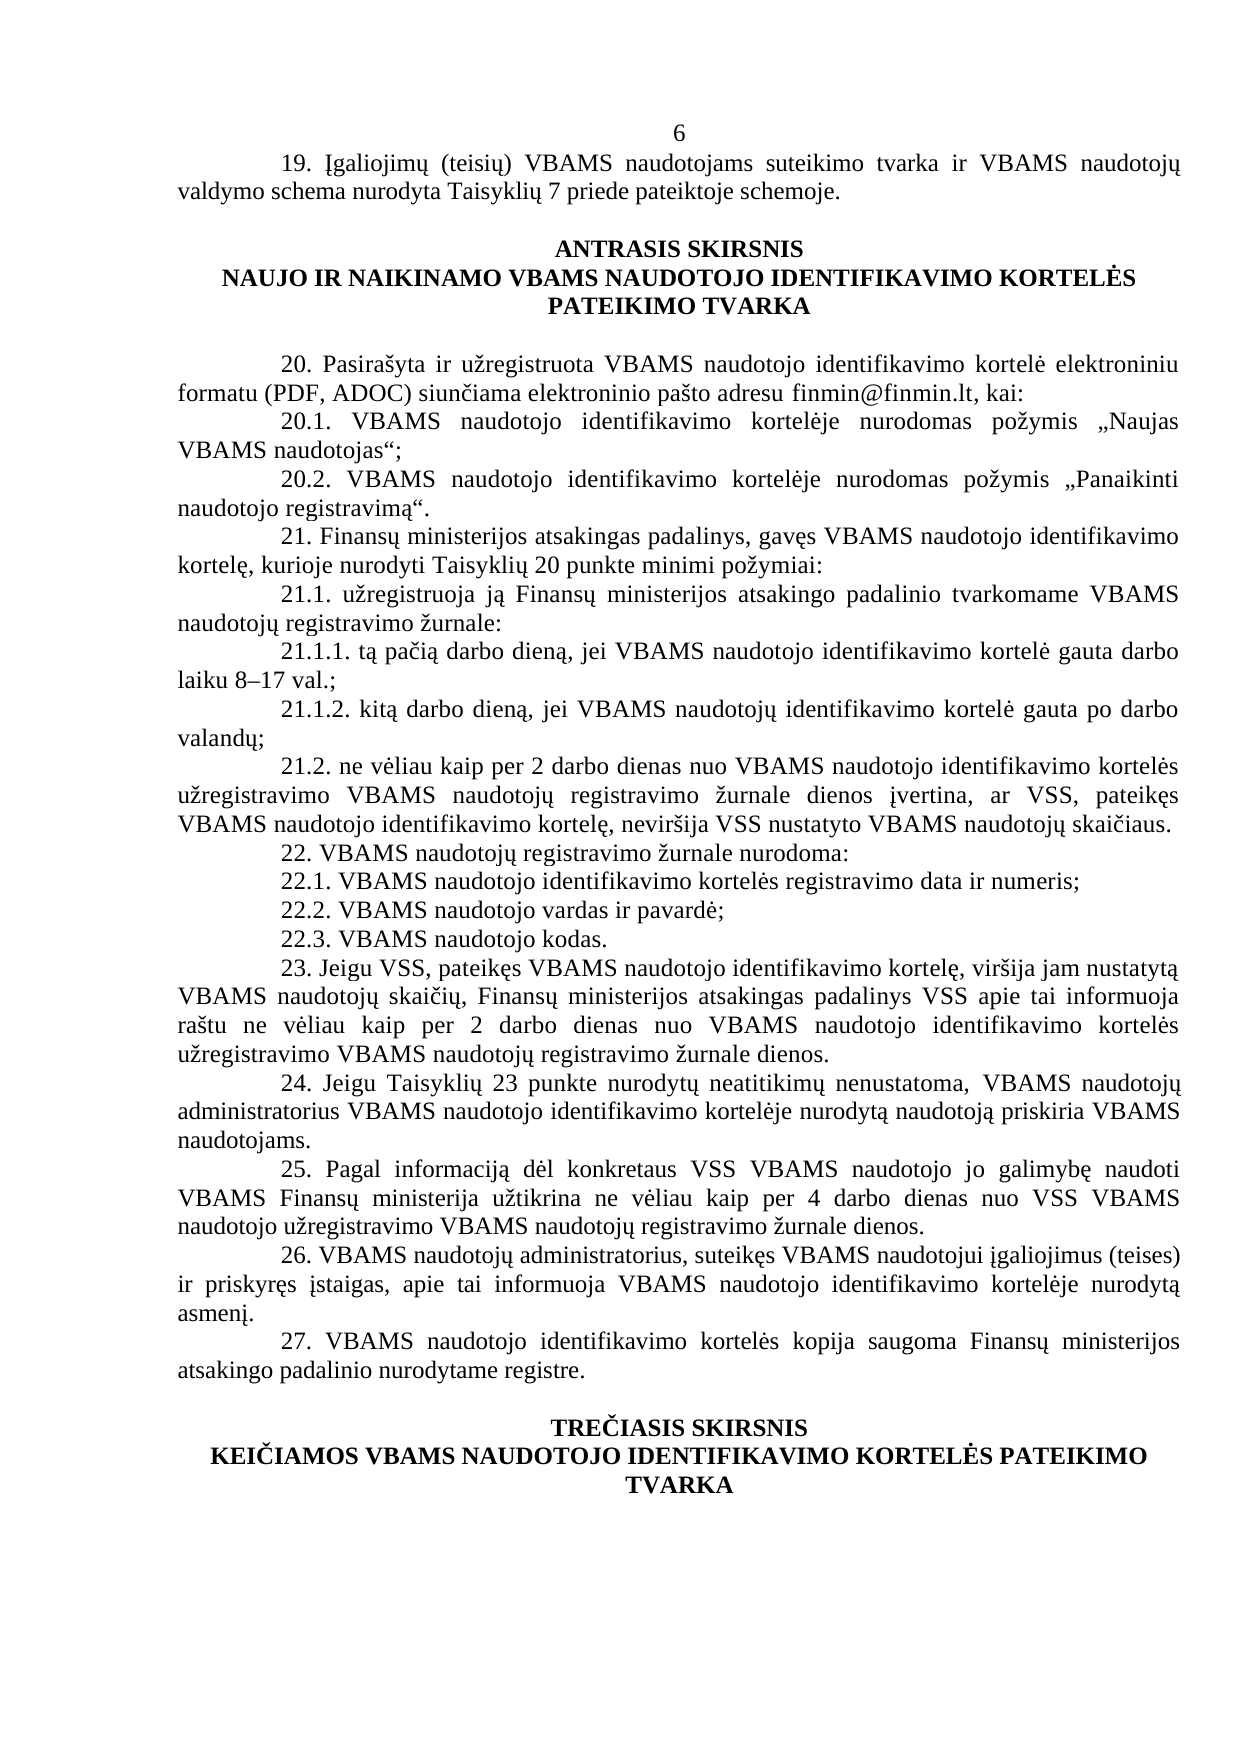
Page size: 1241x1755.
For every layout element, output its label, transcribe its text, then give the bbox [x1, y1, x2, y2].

text 21.1.2. kitą darbo dieną, jei VBAMS naudotojų identifikavimo kortelė gauta po darbo valandų; [177, 694, 1181, 751]
text 19. Įgaliojimų (teisių) VBAMS naudotojams suteikimo tvarka ir VBAMS naudotojų valdymo schema nurodyta Taisyklių 7 priede pateiktoje schemoje. [177, 148, 1181, 205]
text 25. Pagal informaciją dėl konkretaus VSS VBAMS naudotojo jo galimybę naudoti VBAMS Finansų ministerija užtikrina ne vėliau kaip per 4 darbo dienas nuo VSS VBAMS naudotojo užregistravimo VBAMS naudotojų registravimo žurnale dienos. [177, 1154, 1181, 1240]
text 20.2. VBAMS naudotojo identifikavimo kortelėje nurodomas požymis „Panaikinti naudotojo registravimą“. [177, 464, 1181, 521]
text 22.1. VBAMS naudotojo identifikavimo kortelės registravimo data ir numeris; [177, 866, 1181, 895]
text 21. Finansų ministerijos atsakingas padalinys, gavęs VBAMS naudotojo identifikavimo kortelę, kurioje nurodyti Taisyklių 20 punkte minimi požymiai: [177, 521, 1181, 579]
text KEIČIAMOS VBAMS NAUDOTOJO IDENTIFIKAVIMO KORTELĖS PATEIKIMO TVARKA [177, 1441, 1181, 1499]
text 27. VBAMS naudotojo identifikavimo kortelės kopija saugoma Finansų ministerijos atsakingo padalinio nurodytame registre. [177, 1326, 1181, 1384]
text 20.1. VBAMS naudotojo identifikavimo kortelėje nurodomas požymis „Naujas VBAMS naudotojas“; [177, 406, 1181, 464]
text 22.3. VBAMS naudotojo kodas. [177, 924, 1181, 953]
text 22. VBAMS naudotojų registravimo žurnale nurodoma: [177, 838, 1181, 866]
text 22.2. VBAMS naudotojo vardas ir pavardė; [177, 895, 1181, 924]
text 21.1. užregistruoja ją Finansų ministerijos atsakingo padalinio tvarkomame VBAMS naudotojų registravimo žurnale: [177, 579, 1181, 636]
text 23. Jeigu VSS, pateikęs VBAMS naudotojo identifikavimo kortelę, viršija jam nustatytą VBAMS naudotojų skaičių, Finansų ministerijos atsakingas padalinys VSS apie tai informuoja raštu ne vėliau kaip per 2 darbo dienas nuo VBAMS naudotojo identifikavimo kortelės užregistravimo VBAMS naudotojų registravimo žurnale dienos. [177, 953, 1181, 1068]
text 21.1.1. tą pačią darbo dieną, jei VBAMS naudotojo identifikavimo kortelė gauta darbo laiku 8–17 val.; [177, 636, 1181, 694]
text 24. Jeigu Taisyklių 23 punkte nurodytų neatitikimų nenustatoma, VBAMS naudotojų administratorius VBAMS naudotojo identifikavimo kortelėje nurodytą naudotoją priskiria VBAMS naudotojams. [177, 1068, 1181, 1154]
text NAUJO IR NAIKINAMO VBAMS NAUDOTOJO IDENTIFIKAVIMO KORTELĖS PATEIKIMO TVARKA [177, 263, 1181, 320]
text 20. Pasirašyta ir užregistruota VBAMS naudotojo identifikavimo kortelė elektroniniu formatu (PDF, ADOC) siunčiama elektroninio pašto adresu finmin@finmin.lt, kai: [177, 349, 1181, 406]
text 26. VBAMS naudotojų administratorius, suteikęs VBAMS naudotojui įgaliojimus (teises) ir priskyręs įstaigas, apie tai informuoja VBAMS naudotojo identifikavimo kortelėje nurodytą asmenį. [177, 1240, 1181, 1326]
text 21.2. ne vėliau kaip per 2 darbo dienas nuo VBAMS naudotojo identifikavimo kortelės užregistravimo VBAMS naudotojų registravimo žurnale dienos įvertina, ar VSS, pateikęs VBAMS naudotojo identifikavimo kortelę, neviršija VSS nustatyto VBAMS naudotojų skaičiaus. [177, 751, 1181, 838]
text ANTRASIS SKIRSNIS [177, 234, 1181, 263]
text TREČIASIS SKIRSNIS [177, 1413, 1181, 1441]
